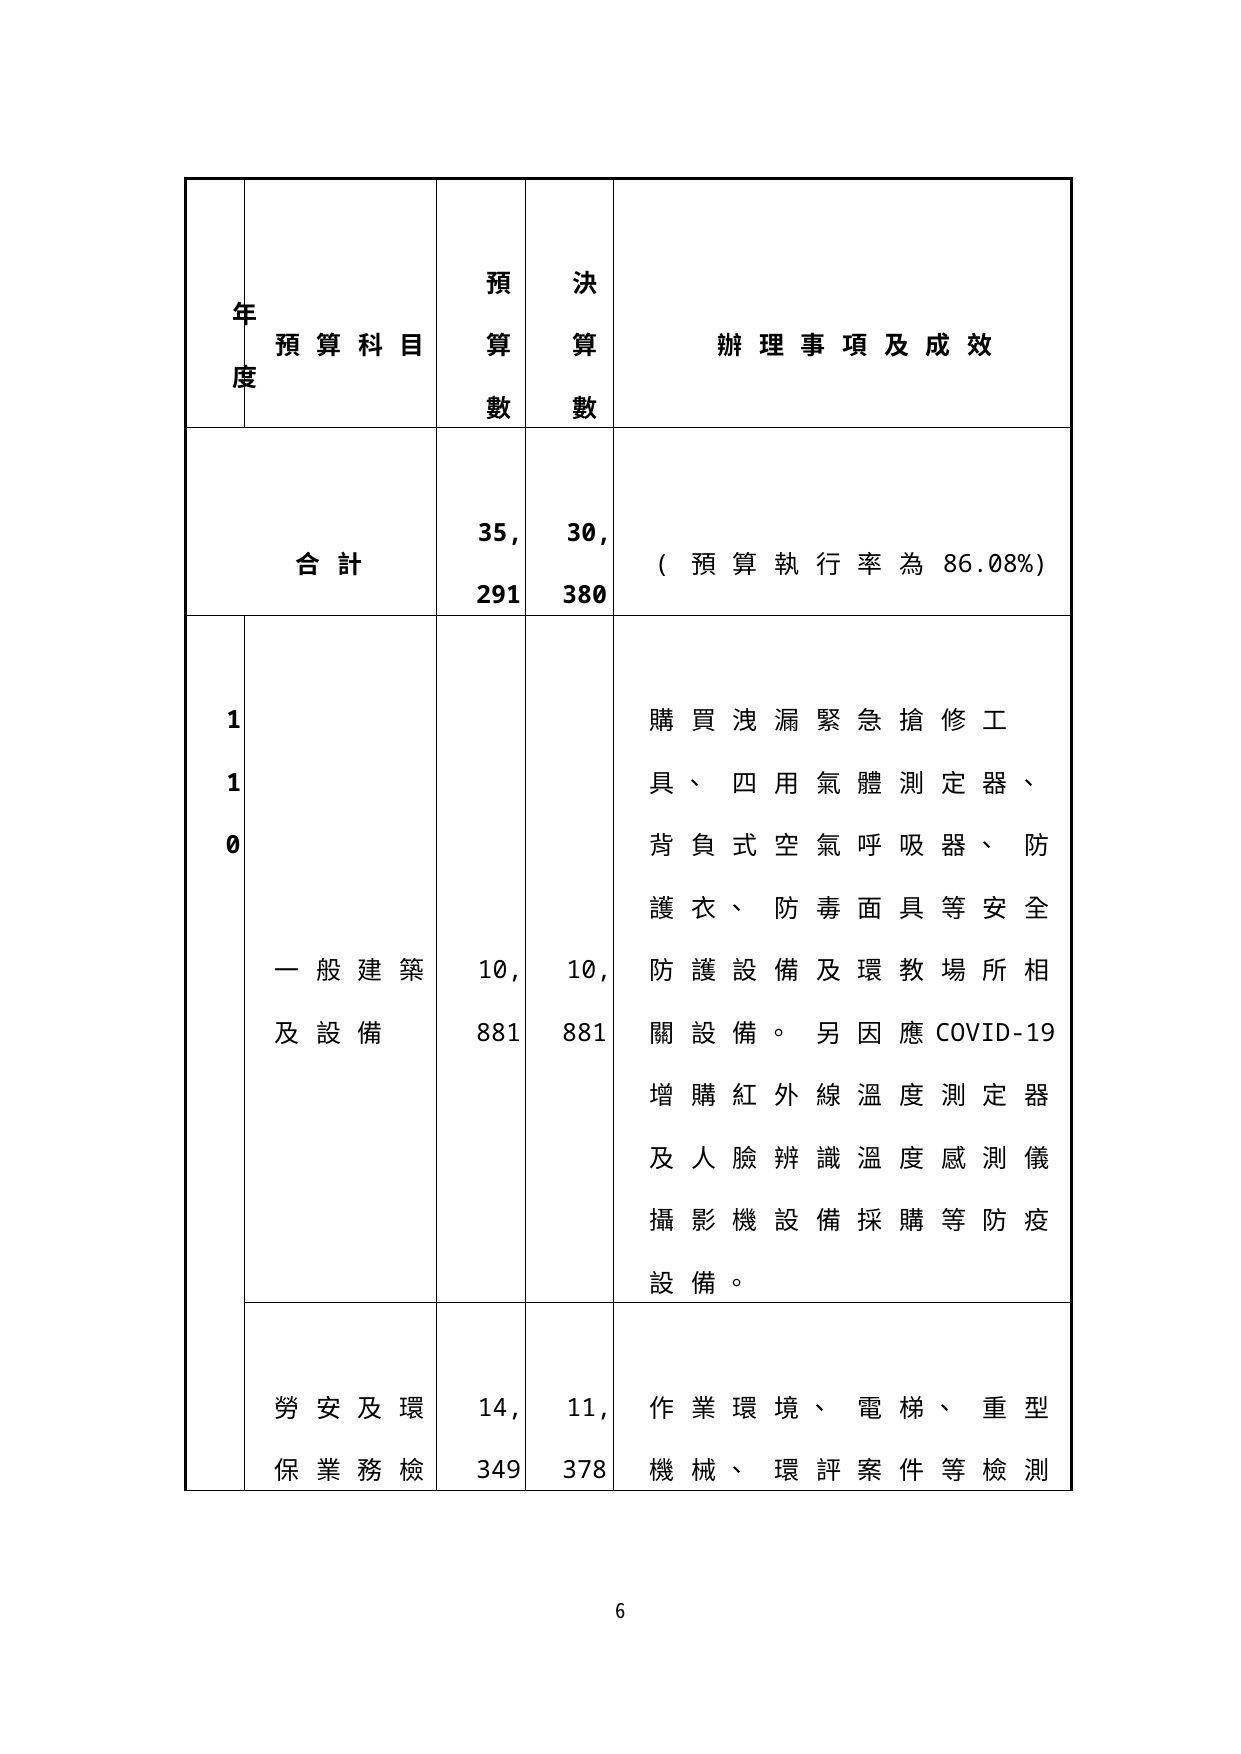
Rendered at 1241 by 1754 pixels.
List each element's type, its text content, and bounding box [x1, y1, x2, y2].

table_cell 一般建築及設備 [245, 616, 436, 1302]
table_cell 30,380 [526, 428, 613, 615]
table_cell 勞安及環保業務檢 [245, 1303, 436, 1490]
table_cell 作業環境、電梯、重型機械、環評案件等檢測 [614, 1303, 1070, 1490]
table_cell 購買洩漏緊急搶修工具、四用氣體測定器、背負式空氣呼吸器、防護衣、防毒面具等安全防護設備及環教場所相關設備。另因應COVID-19增購紅外線溫度測定器及人臉辨識溫度感測儀攝影機設備採購等防疫設備。 [614, 616, 1070, 1302]
table_cell 合計 [187, 428, 436, 615]
table_cell 10,881 [437, 616, 525, 1302]
table_cell 35,291 [437, 428, 525, 615]
table_header 決算數 [526, 180, 613, 427]
table_cell 10,881 [526, 616, 613, 1302]
table_header 預算數 [437, 180, 525, 427]
table_header 辦理事項及成效 [614, 180, 1070, 427]
table_cell 11,378 [526, 1303, 613, 1490]
table_cell 110 [187, 616, 244, 1490]
table_cell 14,349 [437, 1303, 525, 1490]
table_cell (預算執行率為86.08%) [614, 428, 1070, 615]
table_header 預算科目 [245, 180, 436, 427]
table_header 年度 [187, 180, 244, 427]
